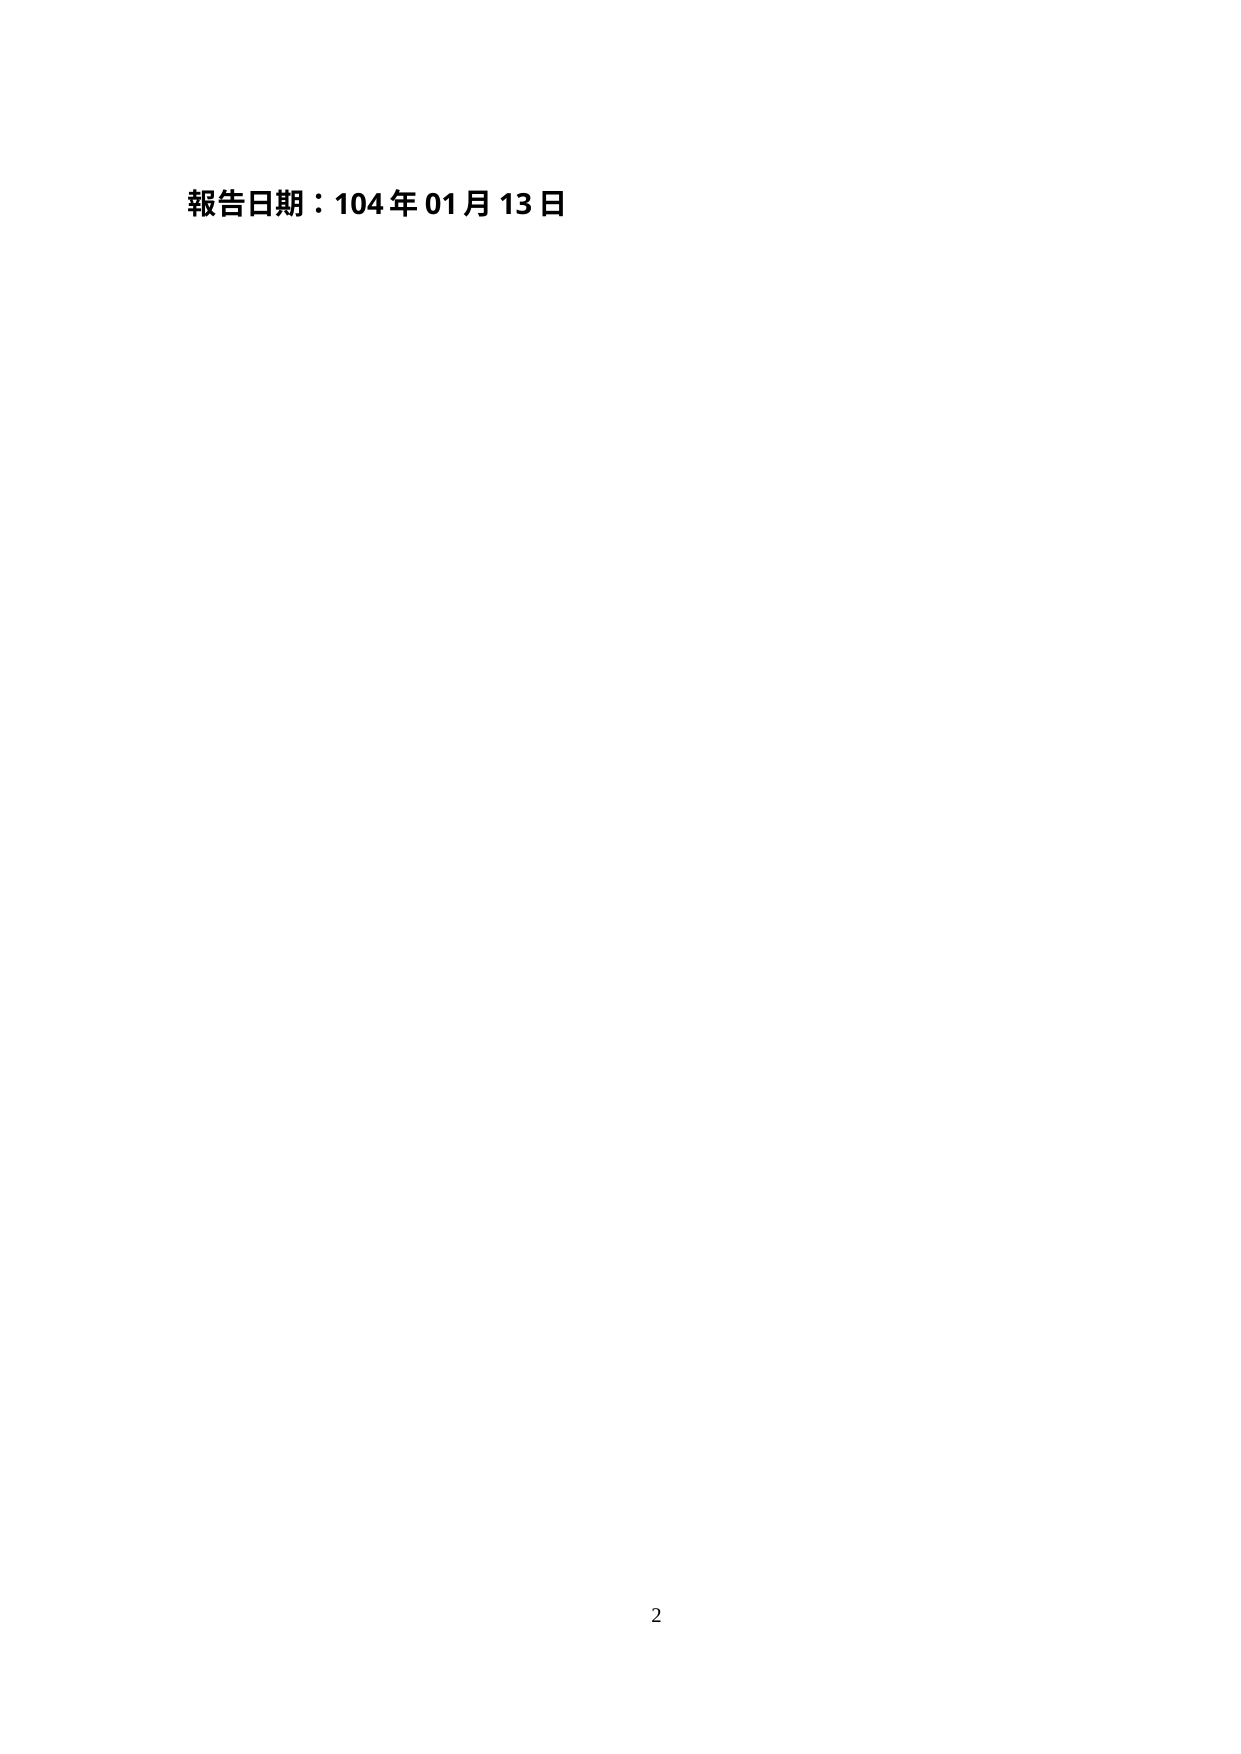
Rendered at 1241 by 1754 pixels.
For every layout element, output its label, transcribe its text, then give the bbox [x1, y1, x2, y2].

text 報告日期：104年01月13日 [188, 164, 1125, 239]
